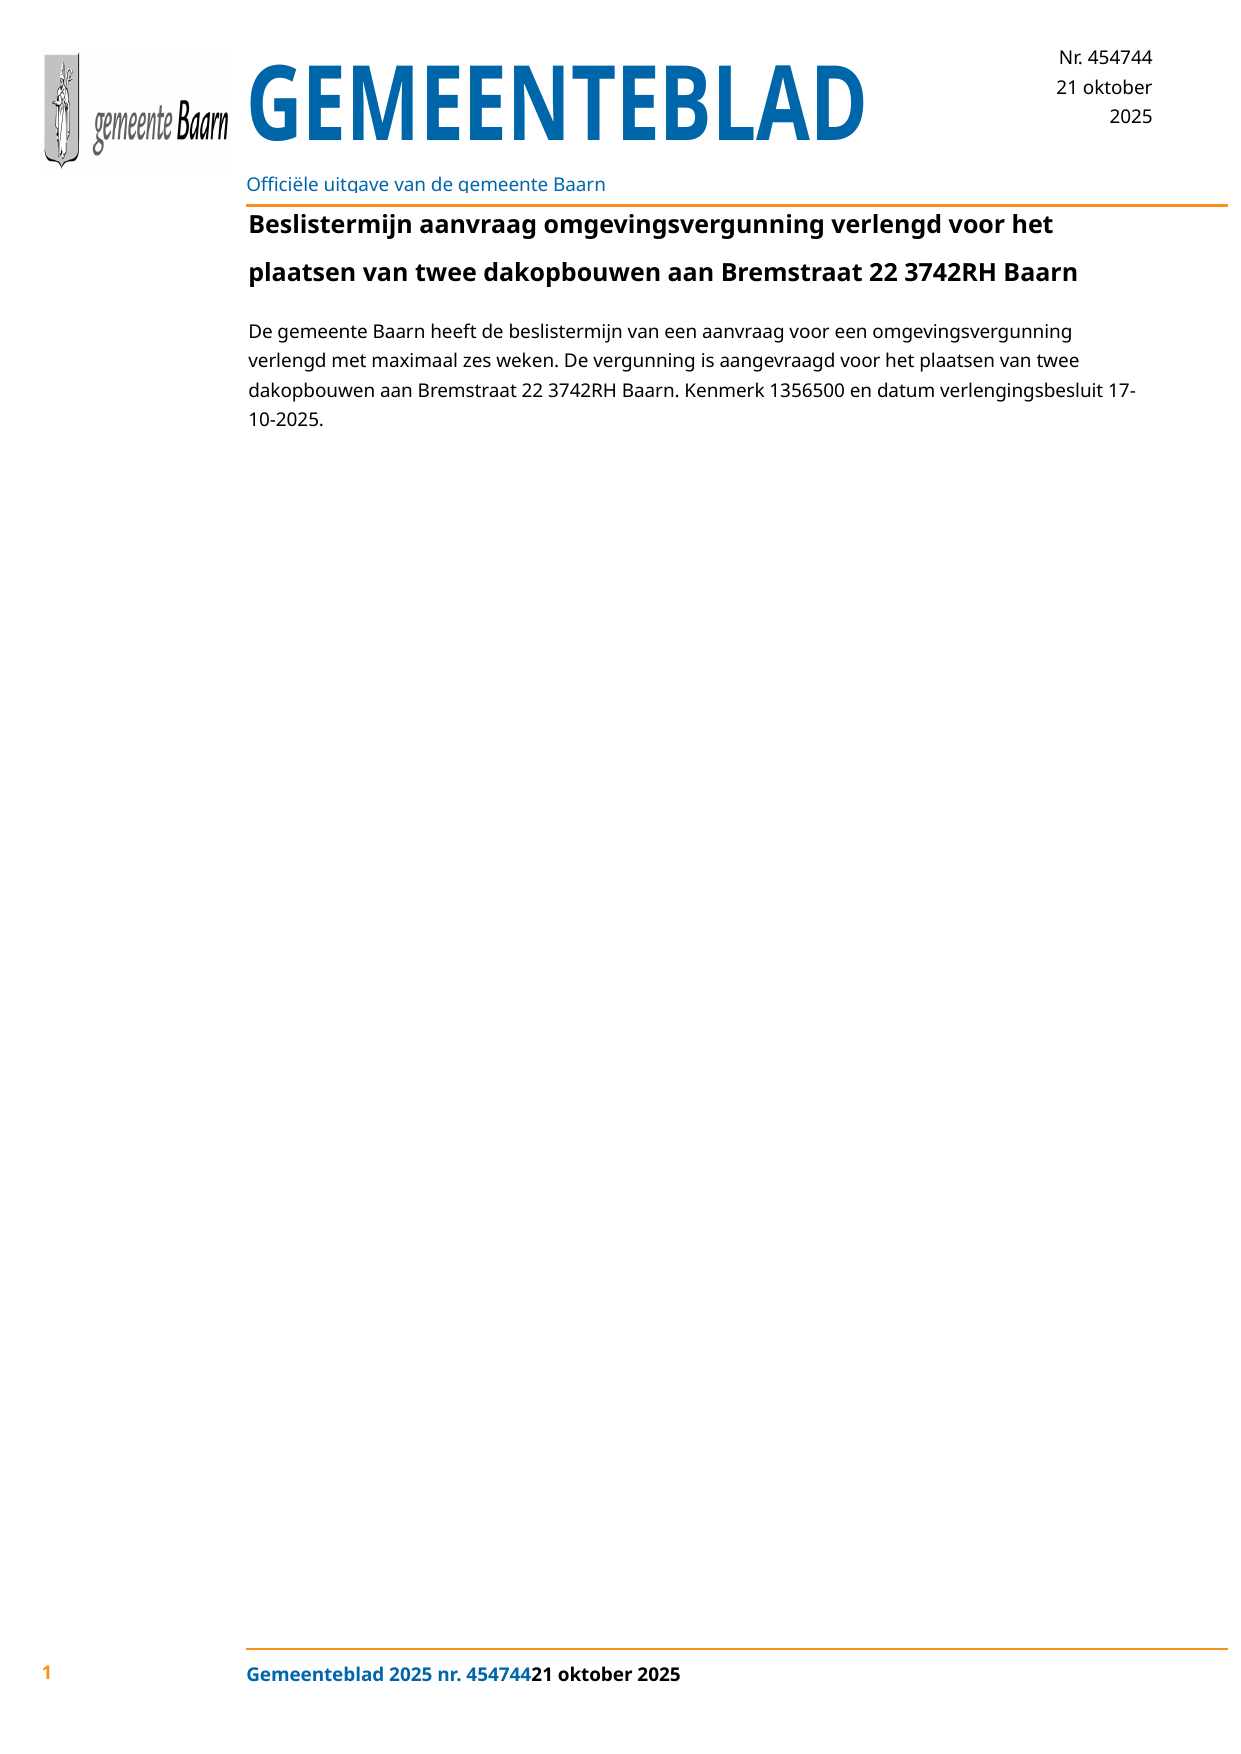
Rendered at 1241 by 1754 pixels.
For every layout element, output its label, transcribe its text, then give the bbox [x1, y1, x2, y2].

picture [41, 47, 231, 172]
text Beslistermijn aanvraag omgevingsvergunning verlengd voor het plaatsen van twee dakopbouwen aan Bremstraat 22 3742RH Baarn [248, 207, 1152, 288]
text De gemeente Baarn heeft de beslistermijn van een aanvraag voor een omgevingsvergunning verlengd met maximaal zes weken. De vergunning is aangevraagd voor het plaatsen van twee dakopbouwen aan Bremstraat 22 3742RH Baarn. Kenmerk 1356500 en datum verlengingsbesluit 17-10-2025. [248, 318, 1152, 432]
